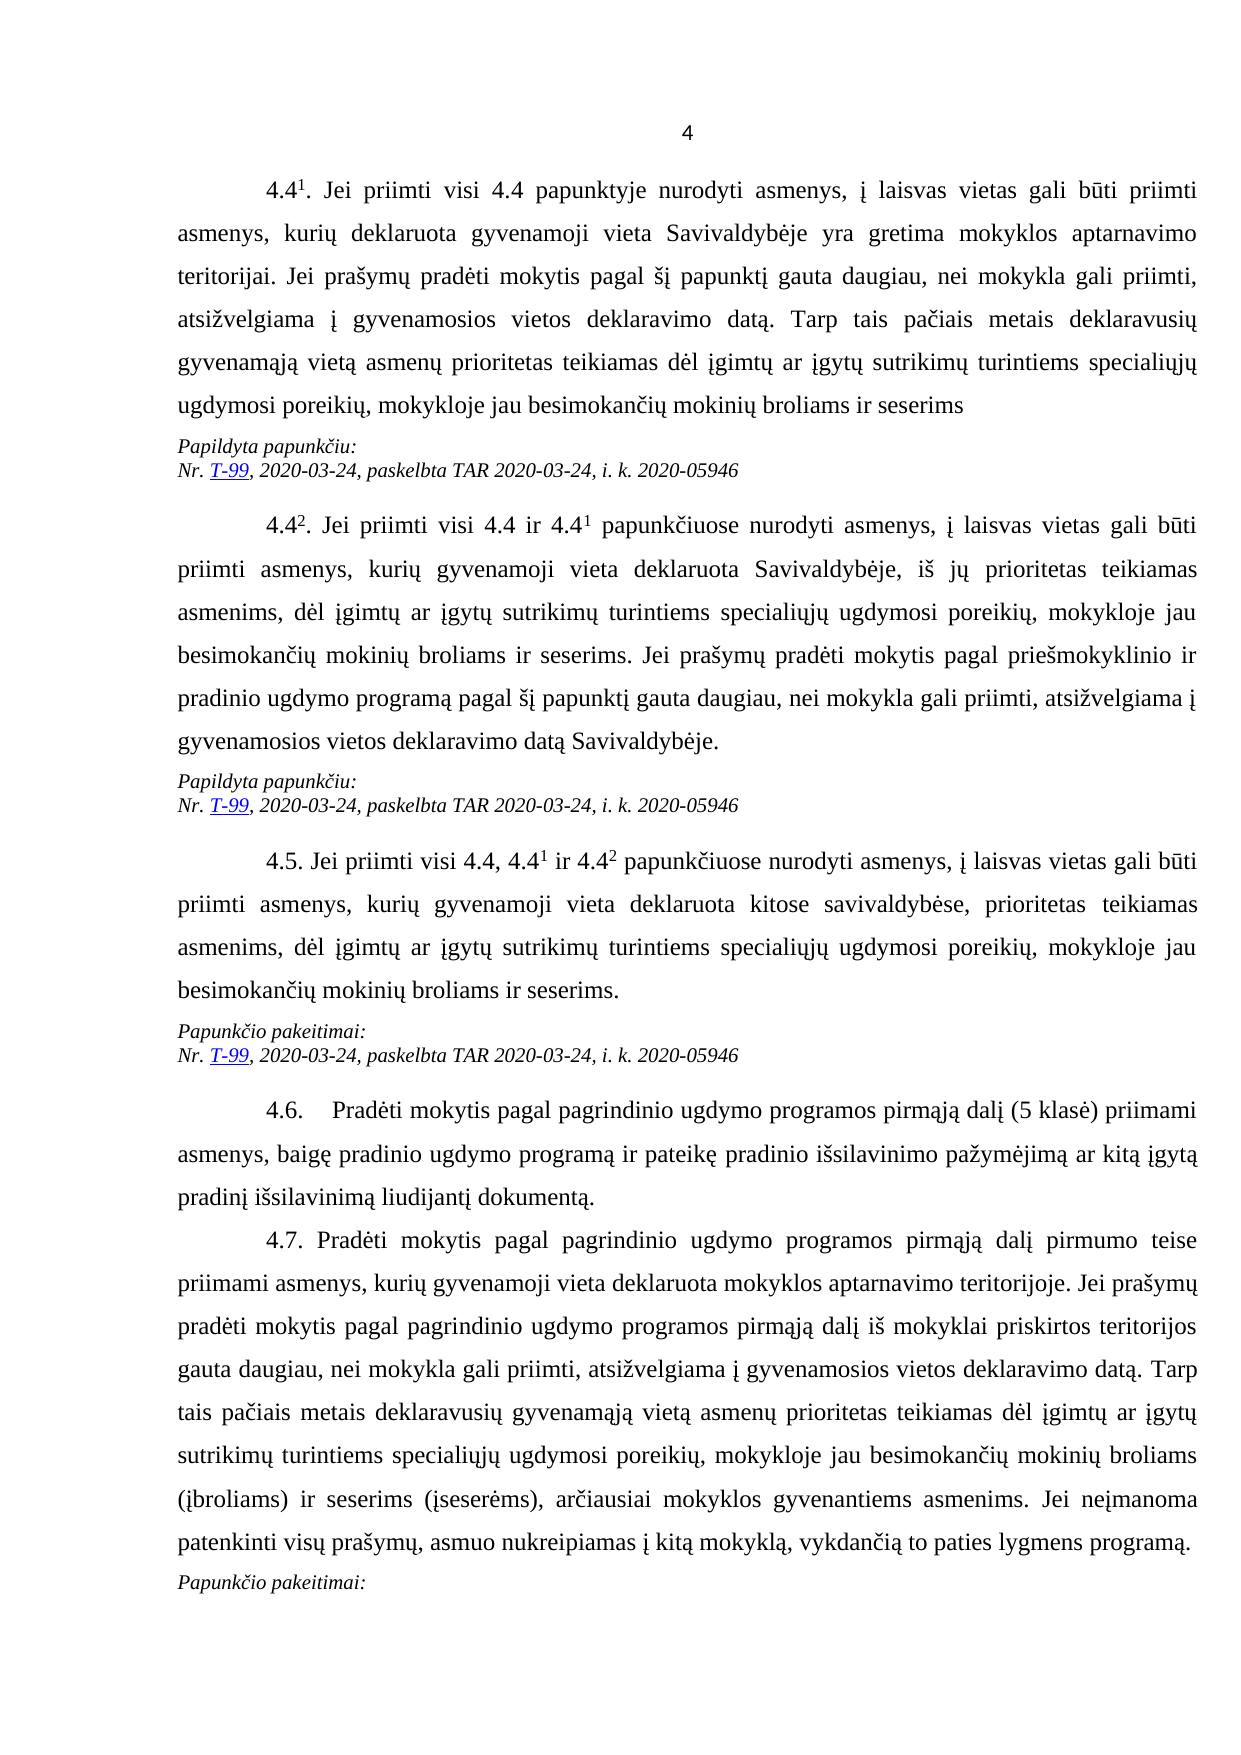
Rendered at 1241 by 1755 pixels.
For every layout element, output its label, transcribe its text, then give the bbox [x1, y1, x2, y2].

text 4.6. Pradėti mokytis pagal pagrindinio ugdymo programos pirmąją dalį (5 klasė) priimami asmenys, baigę pradinio ugdymo programą ir pateikę pradinio išsilavinimo pažymėjimą ar kitą įgytą pradinį išsilavinimą liudijantį dokumentą. [177, 1096, 1198, 1211]
text Nr. T-99, 2020-03-24, paskelbta TAR 2020-03-24, i. k. 2020-05946 [177, 1043, 1198, 1067]
text 4.41. Jei priimti visi 4.4 papunktyje nurodyti asmenys, į laisvas vietas gali būti priimti asmenys, kurių deklaruota gyvenamoji vieta Savivaldybėje yra gretima mokyklos aptarnavimo teritorijai. Jei prašymų pradėti mokytis pagal šį papunktį gauta daugiau, nei mokykla gali priimti, atsižvelgiama į gyvenamosios vietos deklaravimo datą. Tarp tais pačiais metais deklaravusių gyvenamąją vietą asmenų prioritetas teikiamas dėl įgimtų ar įgytų sutrikimų turintiems specialiųjų ugdymosi poreikių, mokykloje jau besimokančių mokinių broliams ir seserims [177, 175, 1198, 419]
text Papildyta papunkčiu: [177, 434, 1198, 458]
text Nr. T-99, 2020-03-24, paskelbta TAR 2020-03-24, i. k. 2020-05946 [177, 458, 1198, 482]
text 4.5. Jei priimti visi 4.4, 4.41 ir 4.42 papunkčiuose nurodyti asmenys, į laisvas vietas gali būti priimti asmenys, kurių gyvenamoji vieta deklaruota kitose savivaldybėse, prioritetas teikiamas asmenims, dėl įgimtų ar įgytų sutrikimų turintiems specialiųjų ugdymosi poreikių, mokykloje jau besimokančių mokinių broliams ir seserims. [177, 846, 1198, 1004]
text Nr. T-99, 2020-03-24, paskelbta TAR 2020-03-24, i. k. 2020-05946 [177, 793, 1198, 817]
text 4.42. Jei priimti visi 4.4 ir 4.41 papunkčiuose nurodyti asmenys, į laisvas vietas gali būti priimti asmenys, kurių gyvenamoji vieta deklaruota Savivaldybėje, iš jų prioritetas teikiamas asmenims, dėl įgimtų ar įgytų sutrikimų turintiems specialiųjų ugdymosi poreikių, mokykloje jau besimokančių mokinių broliams ir seserims. Jei prašymų pradėti mokytis pagal priešmokyklinio ir pradinio ugdymo programą pagal šį papunktį gauta daugiau, nei mokykla gali priimti, atsižvelgiama į gyvenamosios vietos deklaravimo datą Savivaldybėje. [177, 511, 1198, 755]
text Papunkčio pakeitimai: [177, 1019, 1198, 1043]
text 4.7. Pradėti mokytis pagal pagrindinio ugdymo programos pirmąją dalį pirmumo teise priimami asmenys, kurių gyvenamoji vieta deklaruota mokyklos aptarnavimo teritorijoje. Jei prašymų pradėti mokytis pagal pagrindinio ugdymo programos pirmąją dalį iš mokyklai priskirtos teritorijos gauta daugiau, nei mokykla gali priimti, atsižvelgiama į gyvenamosios vietos deklaravimo datą. Tarp tais pačiais metais deklaravusių gyvenamąją vietą asmenų prioritetas teikiamas dėl įgimtų ar įgytų sutrikimų turintiems specialiųjų ugdymosi poreikių, mokykloje jau besimokančių mokinių broliams (įbroliams) ir seserims (įseserėms), arčiausiai mokyklos gyvenantiems asmenims. Jei neįmanoma patenkinti visų prašymų, asmuo nukreipiamas į kitą mokyklą, vykdančią to paties lygmens programą. [177, 1225, 1198, 1556]
text Papunkčio pakeitimai: [177, 1570, 1198, 1594]
text Papildyta papunkčiu: [177, 769, 1198, 793]
